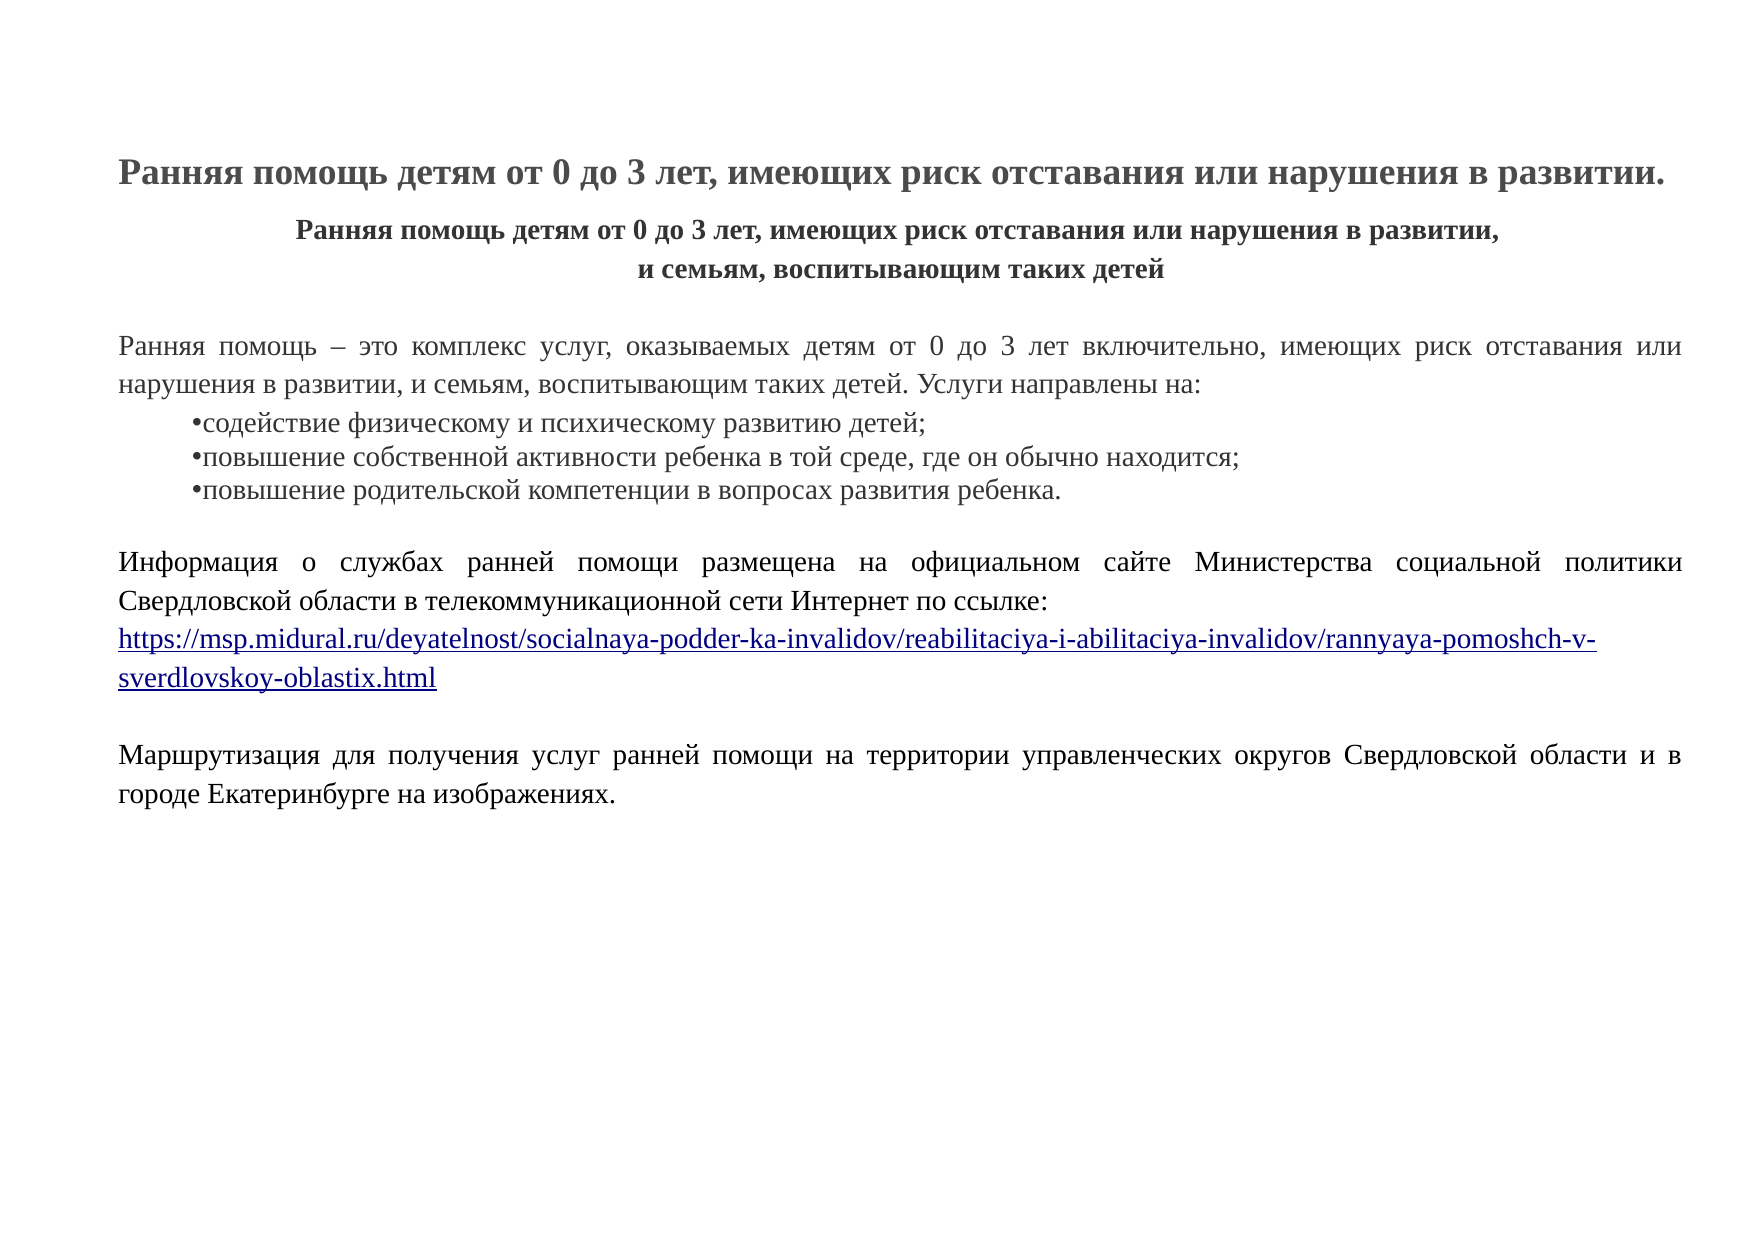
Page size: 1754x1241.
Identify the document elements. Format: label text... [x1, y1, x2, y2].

text Маршрутизация для получения услуг ранней помощи на территории управленческих округов Свердловской области и в городе Екатеринбурге на изображениях. [118, 737, 1684, 809]
text Ранняя помощь детям от 0 до 3 лет, имеющих риск отставания или нарушения в развитии, [118, 212, 1684, 246]
text и семьям, воспитывающим таких детей [118, 251, 1684, 284]
list повышение собственной активности ребенка в той среде, где он обычно находится; [118, 439, 1684, 472]
list содействие физическому и психическому развитию детей; [118, 405, 1684, 439]
text Информация о службах ранней помощи размещена на официальном сайте Министерства социальной политики Свердловской области в телекоммуникационной сети Интернет по ссылке: [118, 544, 1684, 617]
list повышение родительской компетенции в вопросах развития ребенка. [118, 472, 1684, 506]
text Ранняя помощь – это комплекс услуг, оказываемых детям от 0 до 3 лет включительно, имеющих риск отставания или нарушения в развитии, и семьям, воспитывающим таких детей. Услуги направлены на: [118, 328, 1684, 400]
subtitle Ранняя помощь детям от 0 до 3 лет, имеющих риск отставания или нарушения в развитии. [118, 149, 1684, 192]
text https://msp.midural.ru/deyatelnost/socialnaya-podder-ka-invalidov/reabilitaciya-i-abilitaciya-invalidov/rannyaya-pomoshch-v-sverdlovskoy-oblastix.html [118, 622, 1684, 694]
